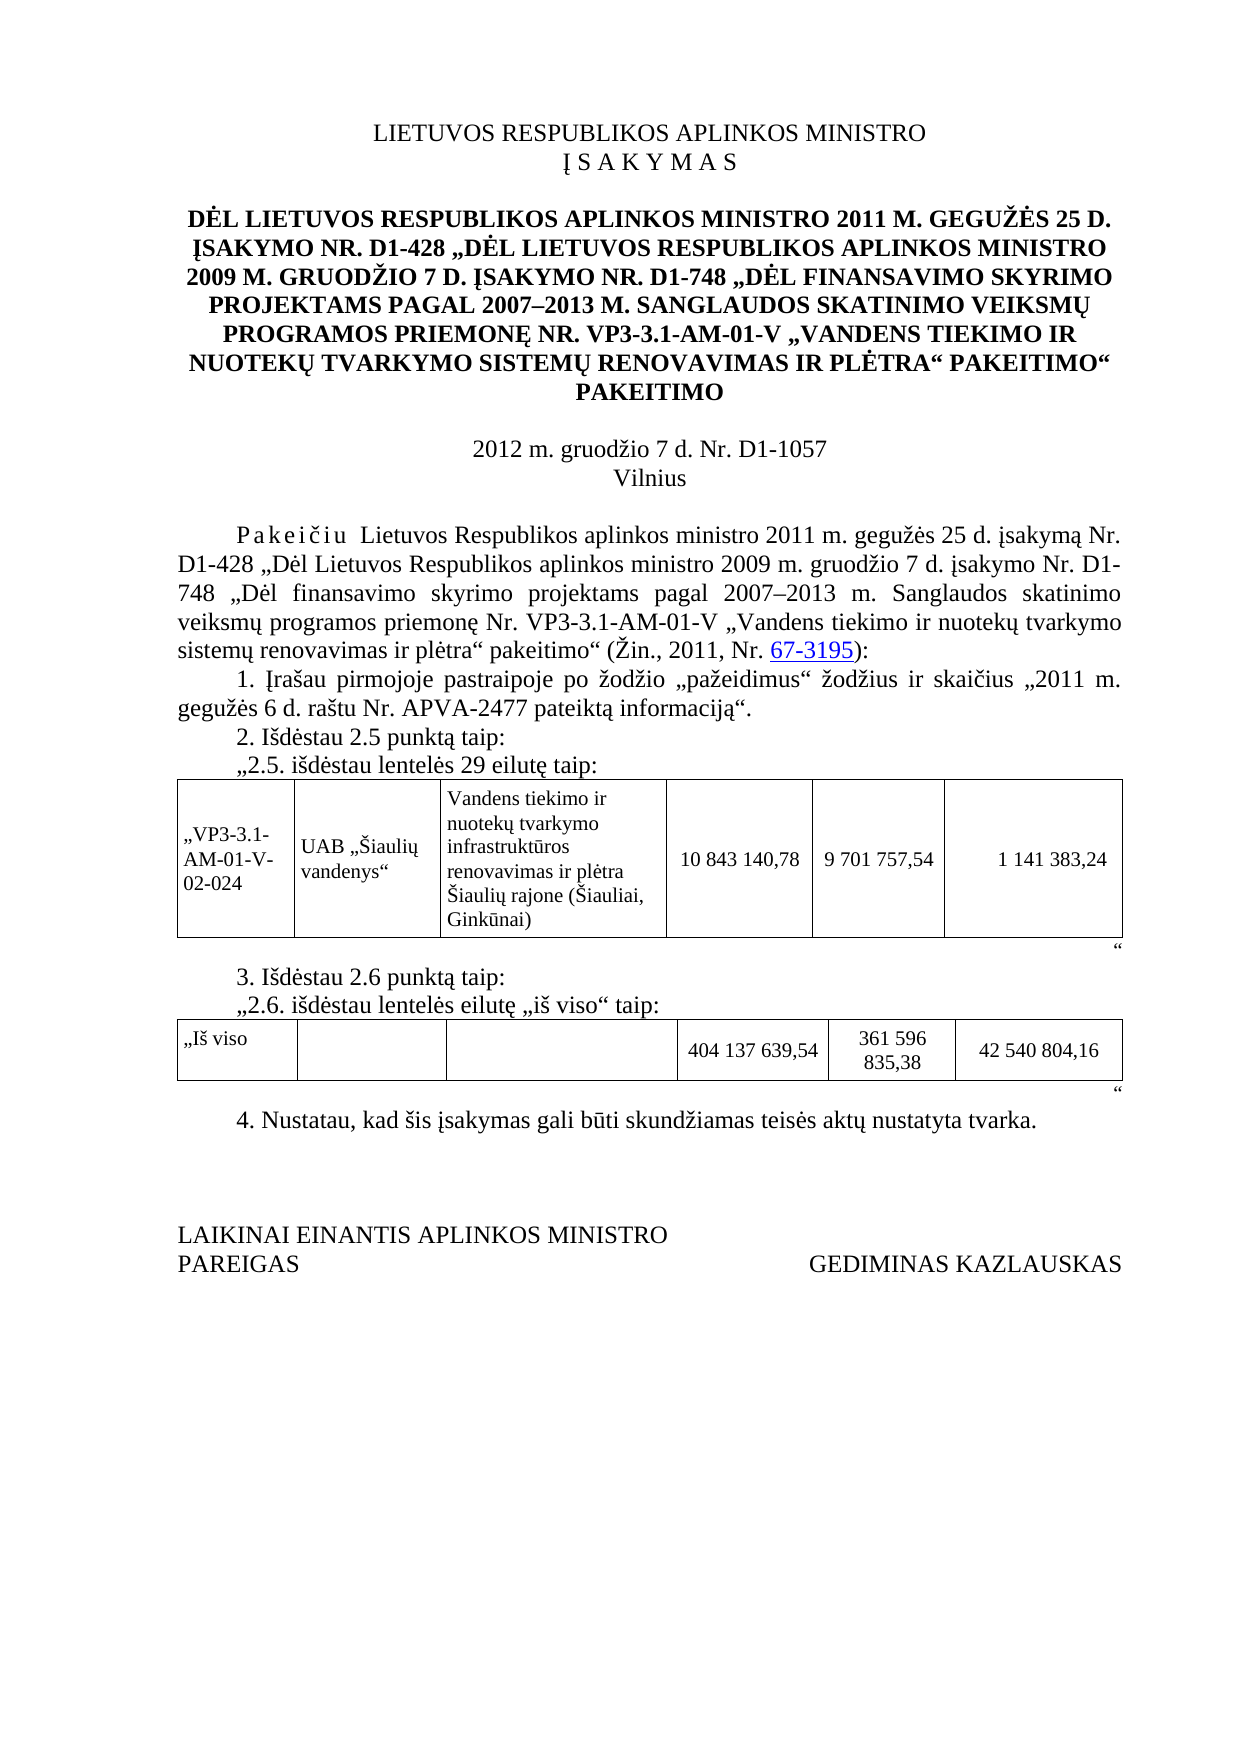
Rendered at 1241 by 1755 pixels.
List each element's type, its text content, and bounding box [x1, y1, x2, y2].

text 2012 m. gruodžio 7 d. Nr. D1-1057 [177, 434, 1122, 463]
text Pakeičiu Lietuvos Respublikos aplinkos ministro 2011 m. gegužės 25 d. įsakymą Nr. D1-428 „Dėl Lietuvos Respublikos aplinkos ministro 2009 m. gruodžio 7 d. įsakymo Nr. D1-748 „Dėl finansavimo skyrimo projektams pagal 2007–2013 m. Sanglaudos skatinimo veiksmų programos priemonę Nr. VP3-3.1-AM-01-V „Vandens tiekimo ir nuotekų tvarkymo sistemų renovavimas ir plėtra“ pakeitimo“ (Žin., 2011, Nr. 67-3195): [177, 521, 1122, 664]
text Laikinai einantis aplinkos ministro [177, 1220, 1122, 1249]
text 3. Išdėstau 2.6 punktą taip: [177, 962, 1122, 991]
table_header 9 701 757,54 [813, 780, 944, 937]
text „2.6. išdėstau lentelės eilutę „iš viso“ taip: [177, 991, 1122, 1019]
text “ [177, 1081, 1122, 1105]
table_header UAB „Šiaulių vandenys“ [295, 780, 440, 937]
text 2. Išdėstau 2.5 punktą taip: [177, 722, 1122, 751]
table_header Vandens tiekimo ir nuotekų tvarkymo infrastruktūros renovavimas ir plėtra Šiaulių rajone (Šiauliai, Ginkūnai) [441, 780, 666, 937]
table_header [447, 1020, 677, 1080]
table_header [298, 1020, 446, 1080]
text 1. Įrašau pirmojoje pastraipoje po žodžio „pažeidimus“ žodžius ir skaičius „2011 m. gegužės 6 d. raštu Nr. APVA-2477 pateiktą informaciją“. [177, 664, 1122, 722]
text Vilnius [177, 463, 1122, 492]
table_header „Iš viso [178, 1020, 297, 1080]
text „2.5. išdėstau lentelės 29 eilutę taip: [177, 751, 1122, 779]
text 4. Nustatau, kad šis įsakymas gali būti skundžiamas teisės aktų nustatyta tvarka. [177, 1105, 1122, 1134]
text Dėl LIETUVOS RESPUBLIKOS APLINKOS MINISTRO 2011 m. gegužės 25 d. įsakymo Nr. D1-428 „Dėl Lietuvos Respublikos aplinkos ministro 2009 M. gruodžio 7 D. ĮSAKYMO Nr. D1-748 „DĖL FINANSAVIMO SKYRIMO PROJEKTAMS PAGAL 2007–2013 M. SANGLAUDOS SKATINIMO VEIKSMŲ PROGRAMOS PRIEMONĘ Nr. VP3-3.1-AM-01-V „VANDENS TIEKIMO IR NUOTEKŲ TVARKYMO SISTEMŲ RENOVAVIMAS IR PLĖTRA“ PAKEITIMO“ pakeitimo [177, 204, 1122, 406]
table_header 404 137 639,54 [678, 1020, 828, 1080]
table_header 42 540 804,16 [956, 1020, 1122, 1080]
table_header 10 843 140,78 [667, 780, 812, 937]
text Į S A K Y M A S [177, 147, 1122, 176]
table_header 361 596 835,38 [829, 1020, 955, 1080]
text “ [177, 938, 1122, 962]
text LIETUVOS RESPUBLIKOS APLINKOS MINISTRO [177, 118, 1122, 147]
table_header „VP3-3.1-AM-01-V-02-024 [178, 780, 294, 937]
table_header 1 141 383,24 [945, 780, 1122, 937]
text pareigas Gediminas Kazlauskas [177, 1249, 1122, 1278]
